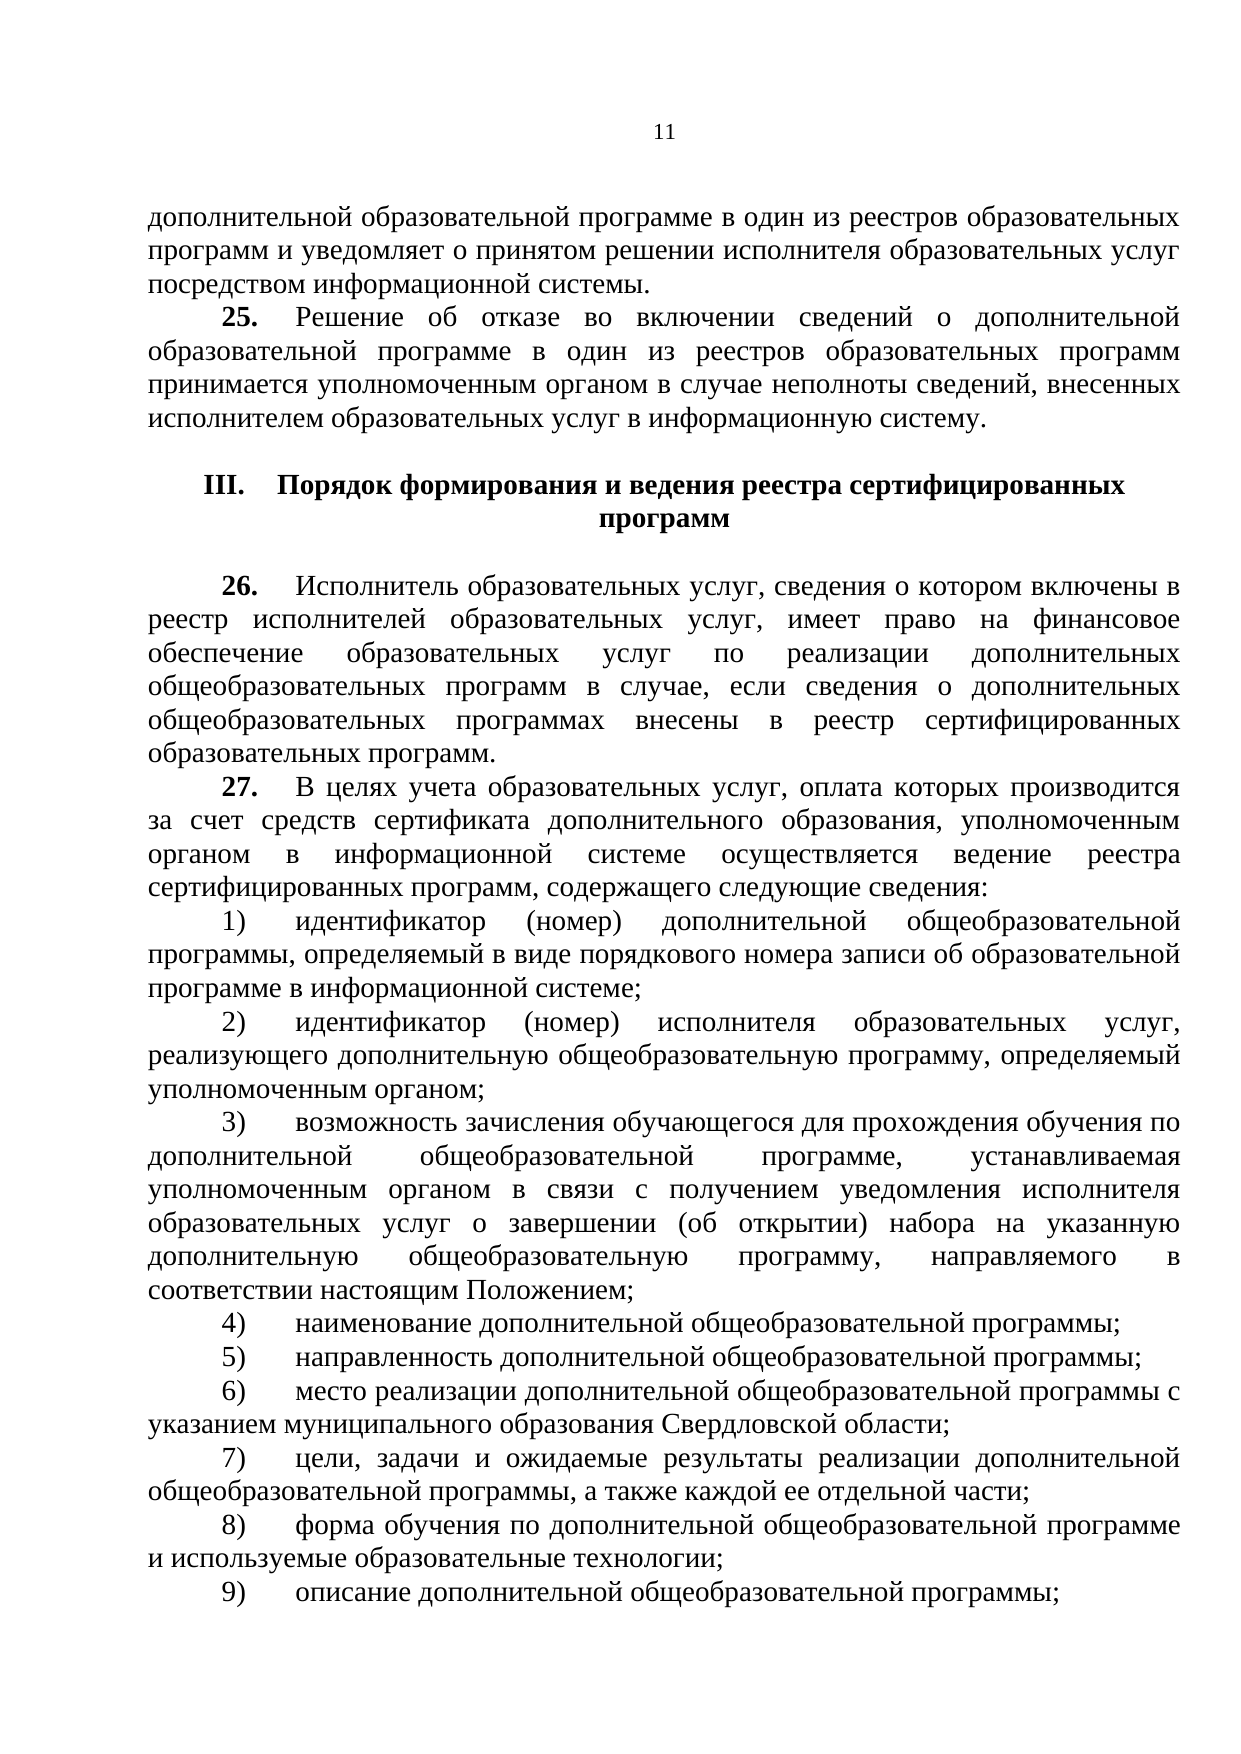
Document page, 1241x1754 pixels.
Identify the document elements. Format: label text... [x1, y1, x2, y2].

text 8) форма обучения по дополнительной общеобразовательной программе и используемые образовательные технологии; [148, 1507, 1181, 1574]
text 6) место реализации дополнительной общеобразовательной программы с указанием муниципального образования Свердловской области; [148, 1373, 1181, 1440]
text 3) возможность зачисления обучающегося для прохождения обучения по дополнительной общеобразовательной программе, устанавливаемая уполномоченным органом в связи с получением уведомления исполнителя образовательных услуг о завершении (об открытии) набора на указанную дополнительную общеобразовательную программу, направляемого в соответствии настоящим Положением; [148, 1104, 1181, 1306]
text дополнительной образовательной программе в один из реестров образовательных программ и уведомляет о принятом решении исполнителя образовательных услуг посредством информационной системы. [148, 199, 1181, 299]
text 4) наименование дополнительной общеобразовательной программы; [148, 1306, 1181, 1339]
text 9) описание дополнительной общеобразовательной программы; [148, 1574, 1181, 1607]
text 26. Исполнитель образовательных услуг, сведения о котором включены в реестр исполнителей образовательных услуг, имеет право на финансовое обеспечение образовательных услуг по реализации дополнительных общеобразовательных программ в случае, если сведения о дополнительных общеобразовательных программах внесены в реестр сертифицированных образовательных программ. [148, 568, 1181, 769]
text 7) цели, задачи и ожидаемые результаты реализации дополнительной общеобразовательной программы, а также каждой ее отдельной части; [148, 1440, 1181, 1507]
text 27. В целях учета образовательных услуг, оплата которых производится за счет средств сертификата дополнительного образования, уполномоченным органом в информационной системе осуществляется ведение реестра сертифицированных программ, содержащего следующие сведения: [148, 769, 1181, 903]
text 1) идентификатор (номер) дополнительной общеобразовательной программы, определяемый в виде порядкового номера записи об образовательной программе в информационной системе; [148, 903, 1181, 1004]
text 2) идентификатор (номер) исполнителя образовательных услуг, реализующего дополнительную общеобразовательную программу, определяемый уполномоченным органом; [148, 1004, 1181, 1104]
text 5) направленность дополнительной общеобразовательной программы; [148, 1339, 1181, 1373]
text III. Порядок формирования и ведения реестра сертифицированных программ [148, 467, 1181, 534]
text 25. Решение об отказе во включении сведений о дополнительной образовательной программе в один из реестров образовательных программ принимается уполномоченным органом в случае неполноты сведений, внесенных исполнителем образовательных услуг в информационную систему. [148, 299, 1181, 433]
